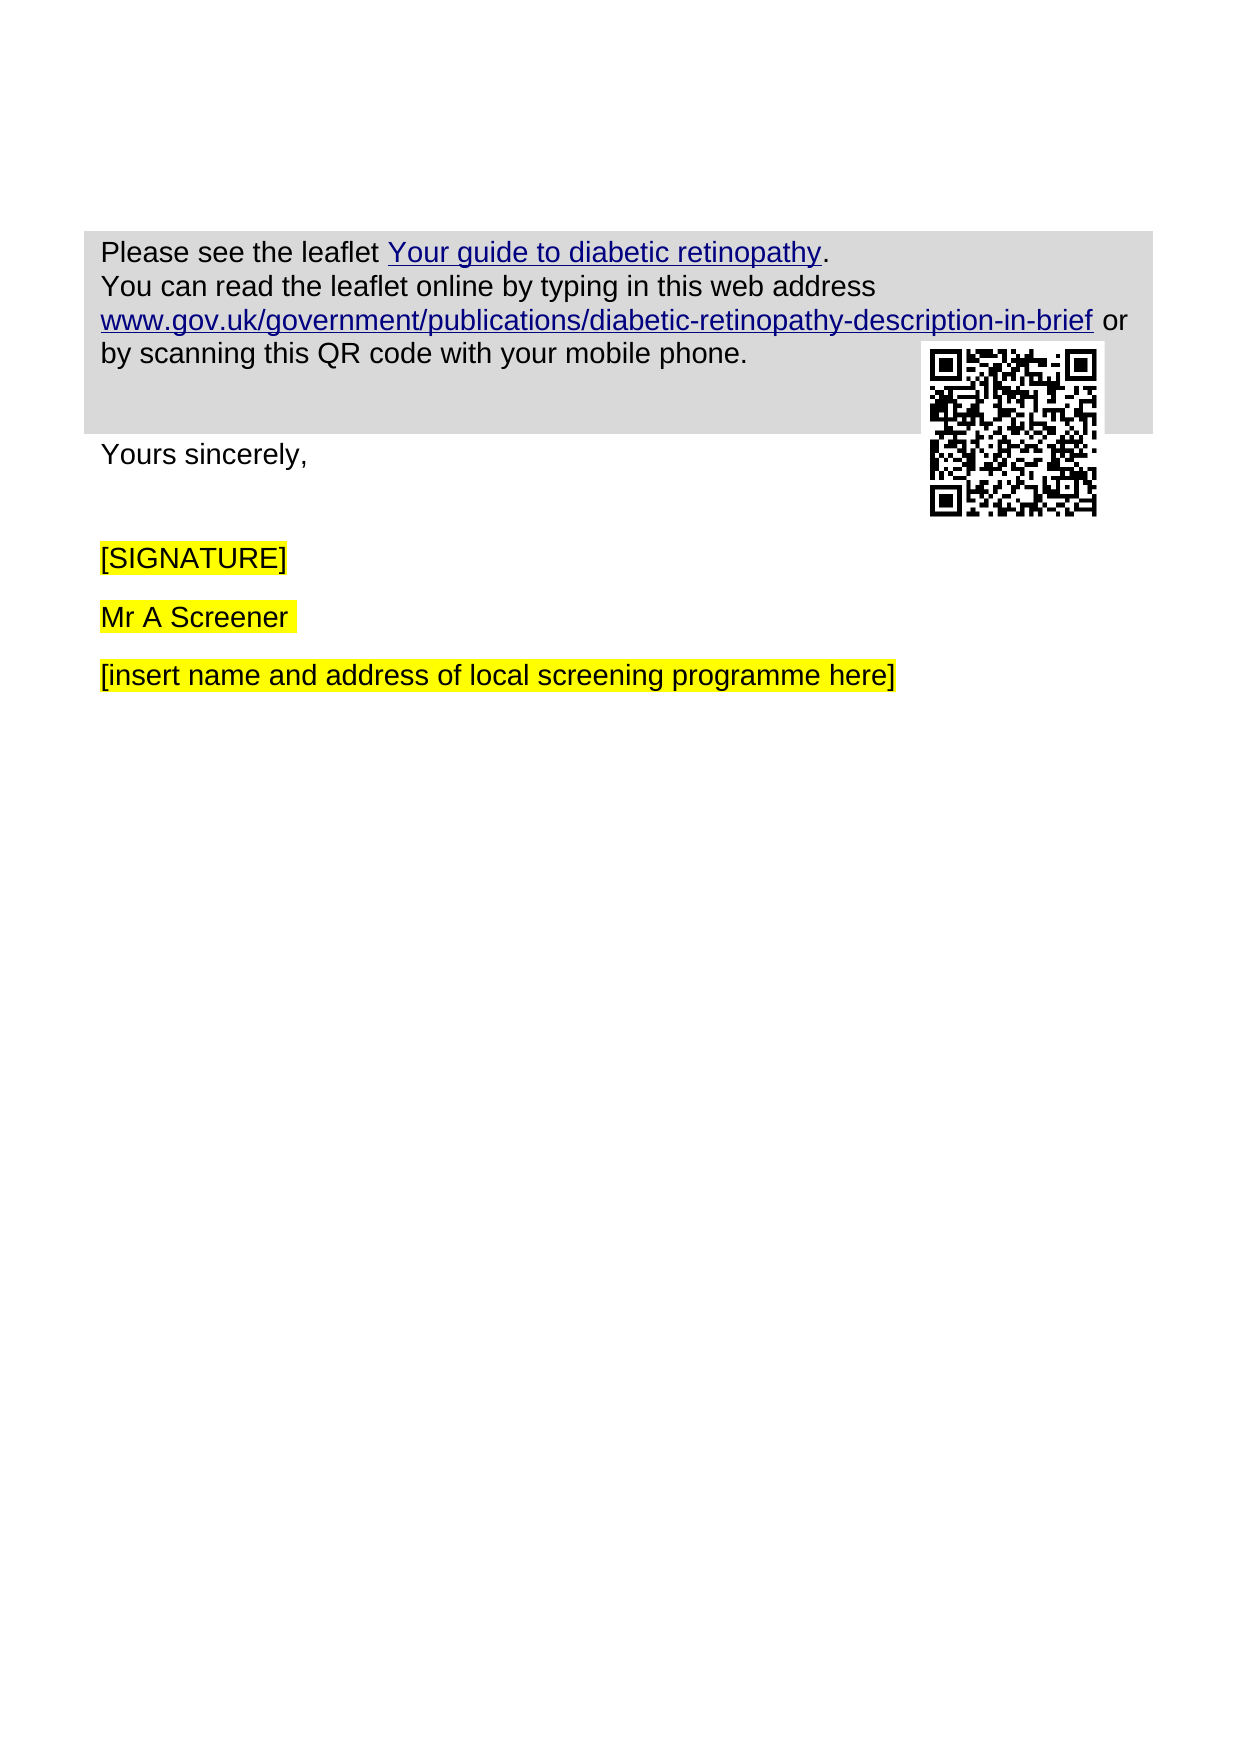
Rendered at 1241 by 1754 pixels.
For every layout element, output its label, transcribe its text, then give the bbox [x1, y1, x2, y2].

text Yours sincerely, [100, 437, 921, 470]
subtitle Mr A Screener [100, 600, 1140, 633]
text [SIGNATURE] [100, 541, 1140, 575]
text [1105, 437, 1140, 470]
subtitle [insert name and address of local screening programme here] [100, 658, 1140, 692]
